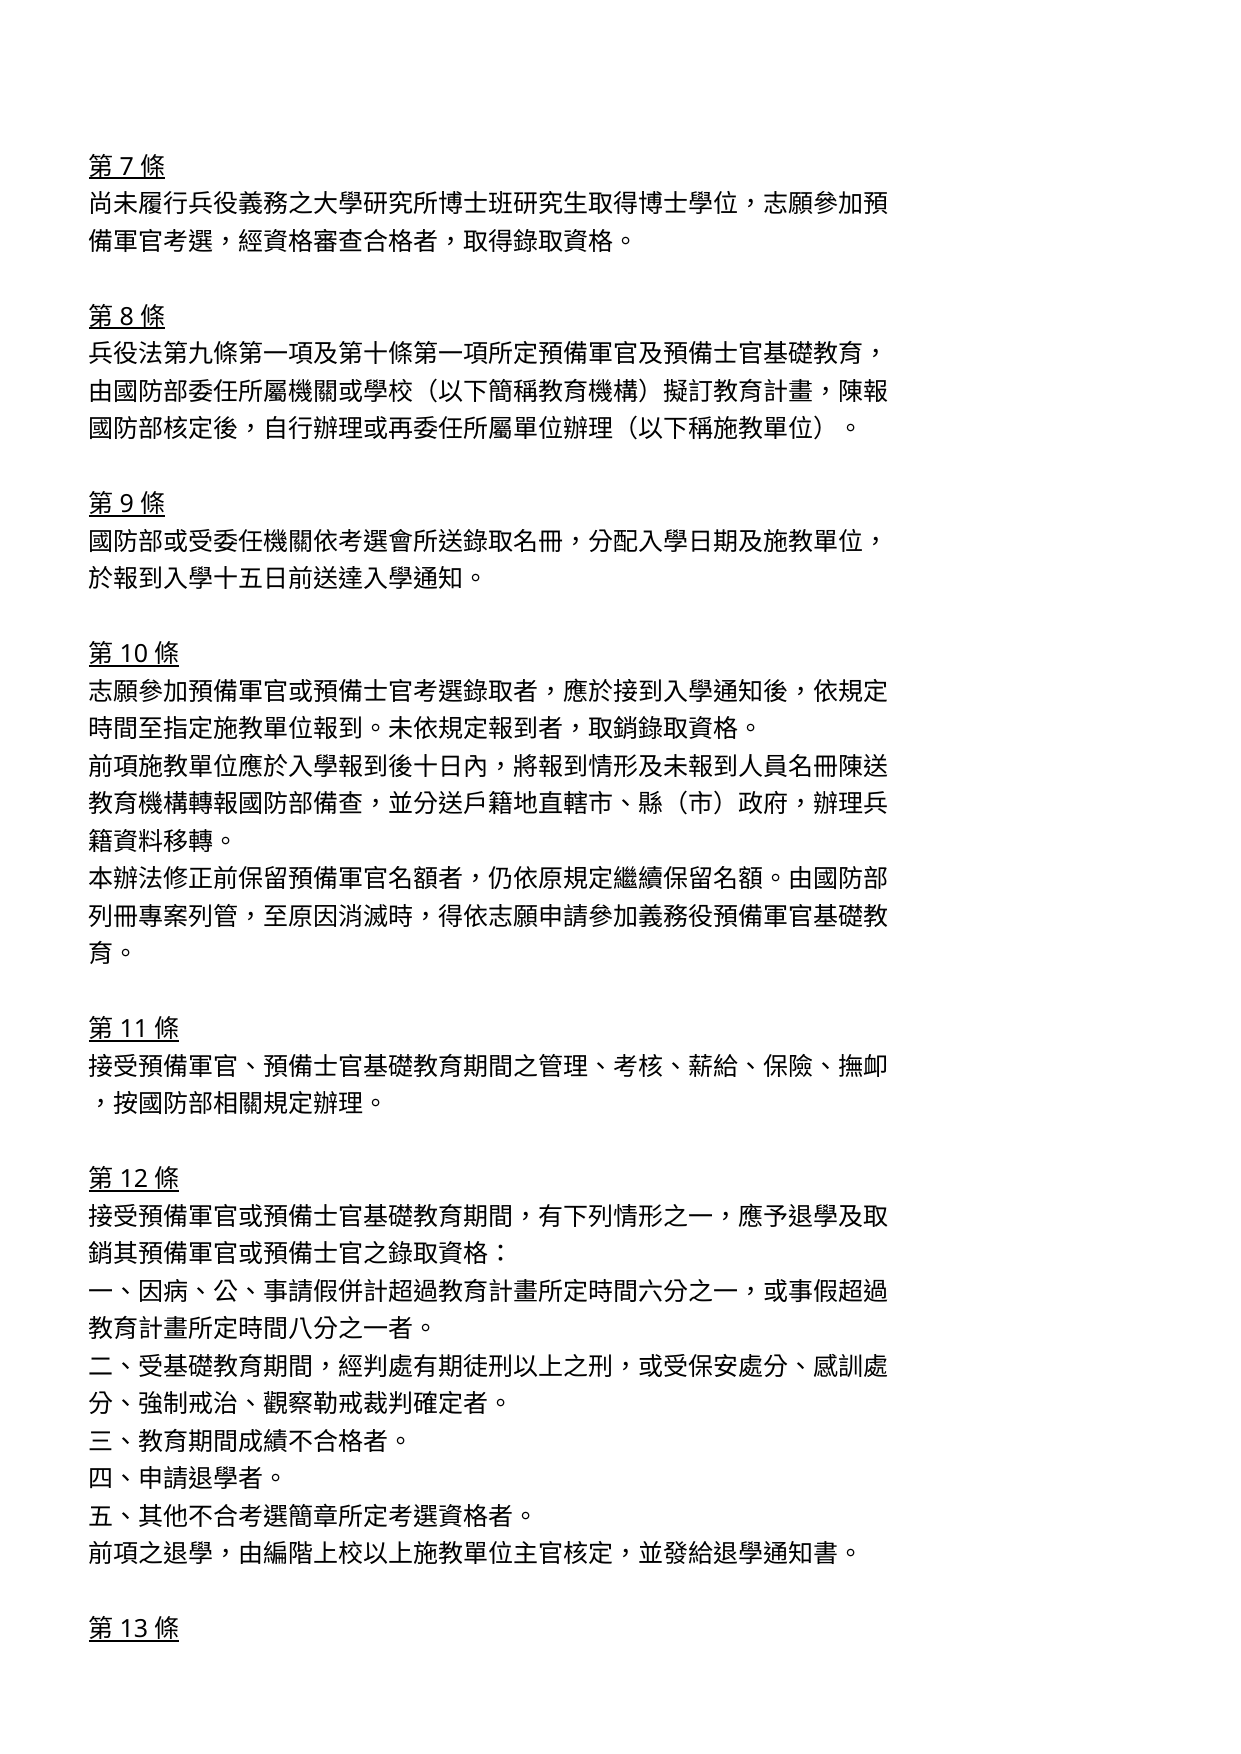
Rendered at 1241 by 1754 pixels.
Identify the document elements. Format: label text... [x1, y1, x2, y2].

text 四、申請退學者。 [89, 1458, 1152, 1496]
text 列冊專案列管，至原因消滅時，得依志願申請參加義務役預備軍官基礎教 [89, 896, 1152, 933]
text 育。 [89, 933, 1152, 971]
text 一、因病、公、事請假併計超過教育計畫所定時間六分之一，或事假超過 [89, 1271, 1152, 1308]
text 時間至指定施教單位報到。未依規定報到者，取銷錄取資格。 [89, 708, 1152, 746]
text 第 13 條 [89, 1608, 1152, 1646]
text 第 10 條 [89, 633, 1152, 671]
text 國防部或受委任機關依考選會所送錄取名冊，分配入學日期及施教單位， [89, 521, 1152, 558]
text 第 8 條 [89, 296, 1152, 333]
text 接受預備軍官、預備士官基礎教育期間之管理、考核、薪給、保險、撫卹 [89, 1046, 1152, 1083]
text 第 12 條 [89, 1158, 1152, 1196]
text 於報到入學十五日前送達入學通知。 [89, 558, 1152, 596]
text 兵役法第九條第一項及第十條第一項所定預備軍官及預備士官基礎教育， [89, 333, 1152, 371]
text 由國防部委任所屬機關或學校（以下簡稱教育機構）擬訂教育計畫，陳報 [89, 371, 1152, 408]
text 接受預備軍官或預備士官基礎教育期間，有下列情形之一，應予退學及取 [89, 1196, 1152, 1233]
text 三、教育期間成績不合格者。 [89, 1421, 1152, 1458]
text 教育機構轉報國防部備查，並分送戶籍地直轄市、縣（市）政府，辦理兵 [89, 783, 1152, 821]
text 本辦法修正前保留預備軍官名額者，仍依原規定繼續保留名額。由國防部 [89, 858, 1152, 896]
text 二、受基礎教育期間，經判處有期徒刑以上之刑，或受保安處分、感訓處 [89, 1346, 1152, 1383]
text 備軍官考選，經資格審查合格者，取得錄取資格。 [89, 221, 1152, 258]
text 尚未履行兵役義務之大學研究所博士班研究生取得博士學位，志願參加預 [89, 183, 1152, 221]
text 第 7 條 [89, 146, 1152, 183]
text 第 9 條 [89, 483, 1152, 521]
text 國防部核定後，自行辦理或再委任所屬單位辦理（以下稱施教單位）。 [89, 408, 1152, 446]
text 前項之退學，由編階上校以上施教單位主官核定，並發給退學通知書。 [89, 1533, 1152, 1571]
text 教育計畫所定時間八分之一者。 [89, 1308, 1152, 1346]
text 前項施教單位應於入學報到後十日內，將報到情形及未報到人員名冊陳送 [89, 746, 1152, 783]
text 銷其預備軍官或預備士官之錄取資格： [89, 1233, 1152, 1271]
text ，按國防部相關規定辦理。 [89, 1083, 1152, 1121]
text 五、其他不合考選簡章所定考選資格者。 [89, 1496, 1152, 1533]
text 分、強制戒治、觀察勒戒裁判確定者。 [89, 1383, 1152, 1421]
text 志願參加預備軍官或預備士官考選錄取者，應於接到入學通知後，依規定 [89, 671, 1152, 708]
text 籍資料移轉。 [89, 821, 1152, 858]
text 第 11 條 [89, 1008, 1152, 1046]
